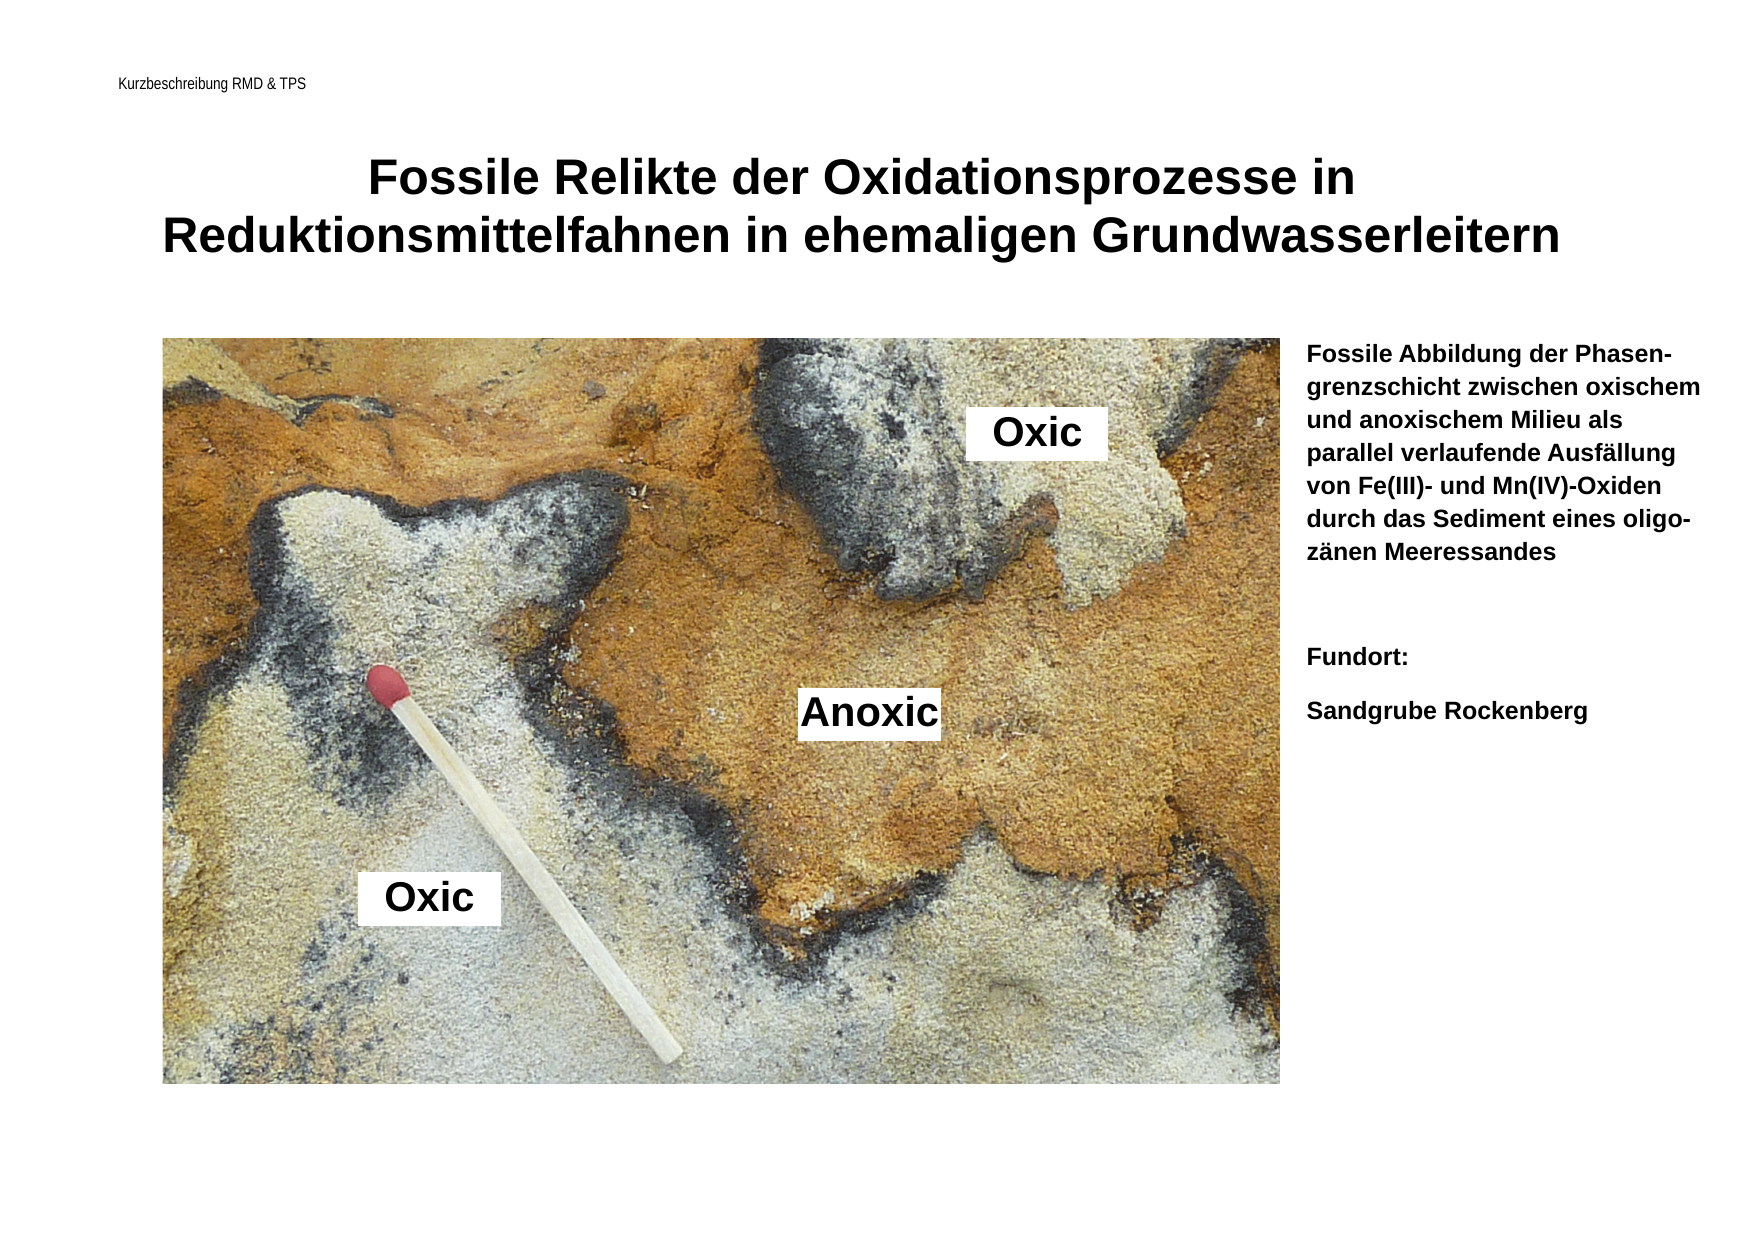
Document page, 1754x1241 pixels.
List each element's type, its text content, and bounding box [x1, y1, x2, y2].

text Fossile Abbildung der Phasen-grenzschicht zwischen oxischem und anoxischem Milieu als parallel verlaufende Ausfällung von Fe(III)- und Mn(IV)-Oxiden durch das Sediment eines oligo-zänen Meeressandes [1306, 339, 1704, 566]
text Anoxic [798, 688, 941, 736]
text Oxic [358, 872, 501, 920]
text Fundort: [1306, 642, 1704, 671]
text Fossile Relikte der Oxidationsprozesse in Reduktionsmittelfahnen in ehemaligen Grundwasserleitern [118, 148, 1606, 263]
text Oxic [966, 407, 1108, 455]
text Sandgrube Rockenberg [1306, 696, 1704, 725]
